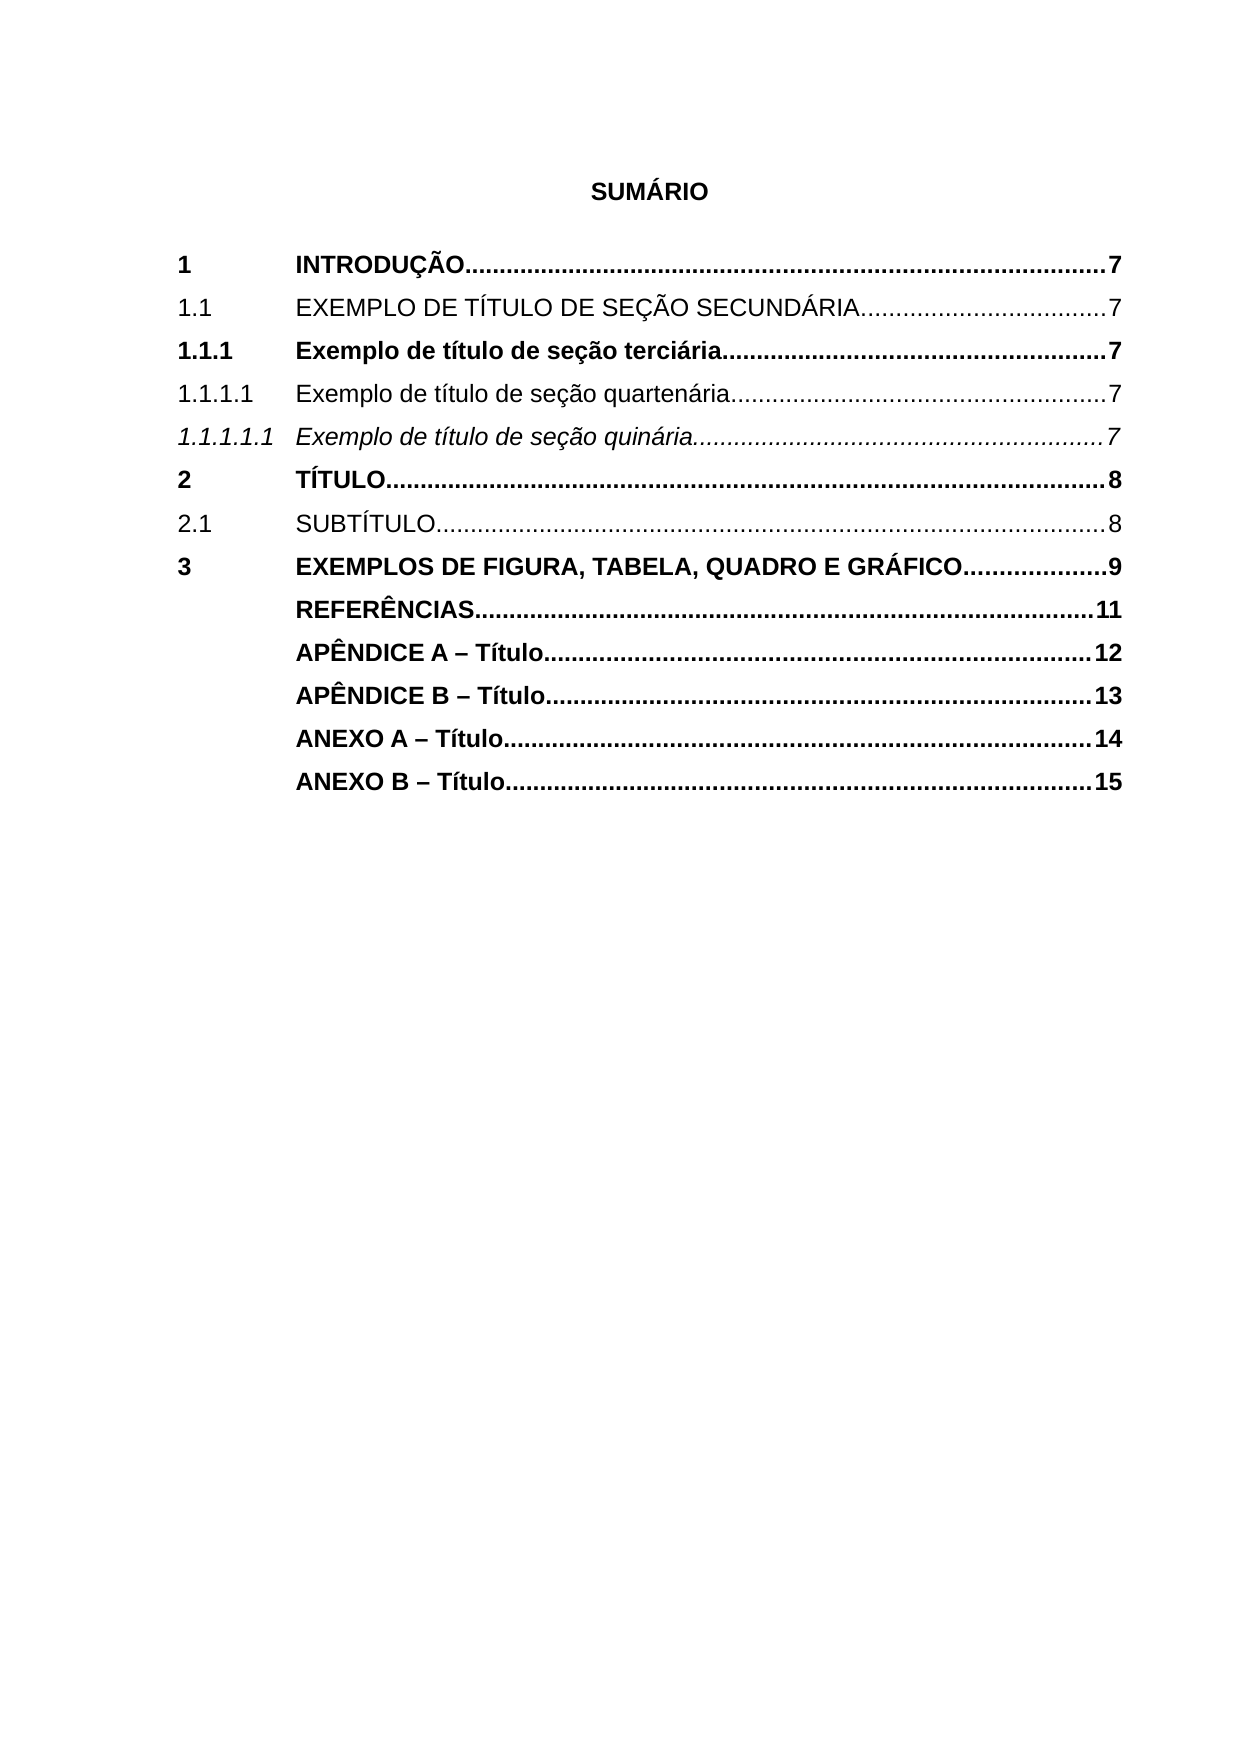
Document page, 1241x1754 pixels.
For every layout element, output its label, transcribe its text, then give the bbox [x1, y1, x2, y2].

text 1 introdução 7 [177, 250, 1122, 278]
text APÊNDICE B – Título 13 [177, 681, 1122, 710]
text ANEXO B – Título 15 [177, 767, 1122, 796]
text ANEXO A – Título 14 [177, 724, 1122, 753]
text 2 TÍTULO 8 [177, 465, 1122, 494]
text 1.1.1 Exemplo de título de seção terciária 7 [177, 336, 1122, 365]
text sumário [177, 177, 1122, 206]
text 2.1 Subtítulo 8 [177, 508, 1122, 537]
text 1.1 Exemplo de título de seção secundária 7 [177, 293, 1122, 322]
text 3 Exemplos de figura, tabela, quadro e gráfico 9 [177, 552, 1122, 580]
text 1.1.1.1 Exemplo de título de seção quartenária 7 [177, 379, 1122, 408]
text REFERÊNCIAS 11 [177, 595, 1122, 623]
text 1.1.1.1.1 Exemplo de título de seção quinária 7 [177, 422, 1122, 451]
text APÊNDICE A – Título 12 [177, 638, 1122, 667]
